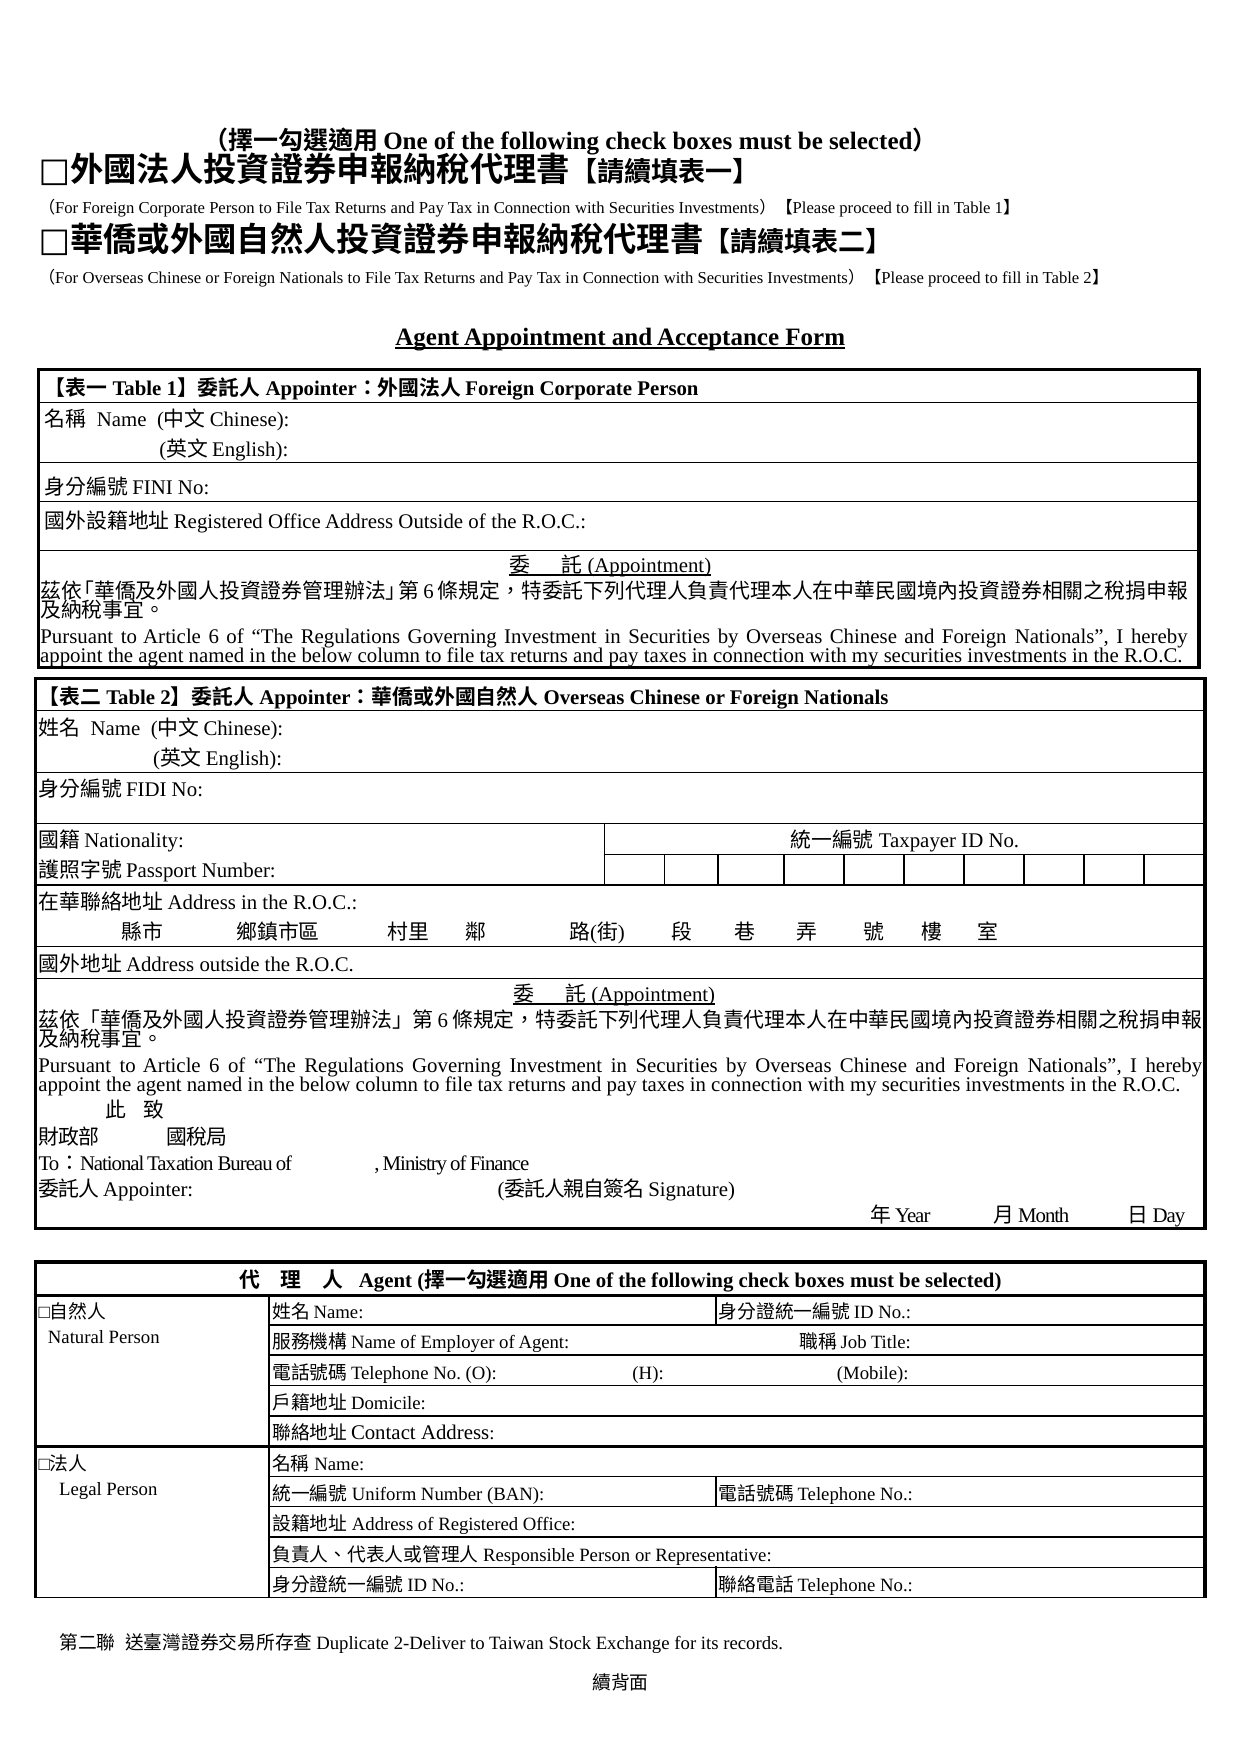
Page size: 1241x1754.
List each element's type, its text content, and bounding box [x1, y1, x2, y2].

table_cell 名稱 Name (中文Chinese): (英文English): [40, 403, 1197, 462]
table_cell 委 託 (Appointment) 茲依「華僑及外國人投資證券管理辦法」第6條規定，特委託下列代理人負責代理本人在中華民國境內投資證券相關之稅捐申報及納稅事宜。 Pursuant to Article 6 of “The Regulations Governing Investment in Securities by Overseas Chinese and Foreign Nationals”, I hereby appoint the agent named in the below column to file tax returns and pay taxes in connection with my securities investments in the R.O.C. 此 致 財政部 國稅局 To：National Taxation Bureau of , Ministry of Finance 委託人Appointer: (委託人親自簽名Signature) 年Year 月Month 日Day [37, 979, 1203, 1227]
table_cell 統一編號 Taxpayer ID No. [605, 824, 1203, 854]
table_cell 設籍地址 Address of Registered Office: [270, 1507, 1203, 1536]
table_cell 名稱 Name: [270, 1448, 1203, 1476]
table_cell 身分編號FINI No: [40, 463, 1197, 501]
table_cell 聯絡地址Contact Address: [270, 1417, 1203, 1445]
table_cell 在華聯絡地址Address in the R.O.C.: 縣市 鄉鎮市區 村里 鄰 路(街) 段 巷 弄 號 樓 室 [37, 886, 1203, 946]
table_cell 聯絡電話Telephone No.: [717, 1568, 1203, 1597]
table_cell [1145, 855, 1203, 884]
table_header □外國法人投資證券申報納稅代理書【請續填表一】 （For Foreign Corporate Person to File Tax Returns and Pay Tax in Connection with Securities Investments）【Please proceed to fill in Table 1】 □華僑或外國自然人投資證券申報納稅代理書【請續填表二】 （For Overseas Chinese or Foreign Nationals to File Tax Returns and Pay Tax in Connection with Securities Investments）【Please proceed to fill in Table 2】 Agent Appointment and Acceptance Form [35, 157, 1205, 677]
table_cell [35, 1230, 1205, 1260]
table_cell 服務機構Name of Employer of Agent: 職稱Job Title: [270, 1326, 1203, 1354]
table_cell 統一編號 Uniform Number (BAN): [270, 1477, 715, 1506]
table_cell 負責人、代表人或管理人 Responsible Person or Representative: [270, 1538, 1203, 1566]
text （擇一勾選適用One of the following check boxes must be selected） [0, 121, 1181, 157]
table_cell [965, 855, 1023, 884]
table_cell 國籍Nationality: 護照字號Passport Number: [37, 824, 604, 884]
table_cell 身分證統一編號ID No.: [270, 1568, 715, 1597]
table_cell 身分證統一編號ID No.: [717, 1297, 1203, 1324]
table_cell [605, 855, 664, 884]
table_cell 【表二 Table 2】委託人 Appointer：華僑或外國自然人 Overseas Chinese or Foreign Nationals [37, 680, 1203, 710]
table_cell [665, 855, 717, 884]
table_cell [719, 855, 783, 884]
table_cell [905, 855, 963, 884]
table_cell [1085, 855, 1143, 884]
table_header 【表一 Table 1】委託人 Appointer：外國法人Foreign Corporate Person [40, 371, 1197, 401]
table_cell [785, 855, 843, 884]
table_cell 戶籍地址Domicile: [270, 1386, 1203, 1415]
table_cell 電話號碼Telephone No. (O): (H): (Mobile): [270, 1356, 1203, 1384]
table_cell □法人 Legal Person [37, 1448, 268, 1597]
table_cell 國外設籍地址Registered Office Address Outside of the R.O.C.: [40, 502, 1197, 549]
table_cell 代 理 人 Agent (擇一勾選適用One of the following check boxes must be selected) [37, 1264, 1203, 1294]
table_cell 姓名 Name (中文Chinese): (英文English): [37, 711, 1203, 772]
table_cell 委 託 (Appointment) 茲依「華僑及外國人投資證券管理辦法」第6條規定，特委託下列代理人負責代理本人在中華民國境內投資證券相關之稅捐申報及納稅事宜。 Pursuant to Article 6 of “The Regulations Governing Investment in Securities by Overseas Chinese and Foreign Nationals”, I hereby appoint the agent named in the below column to file tax returns and pay taxes in connection with my securities investments in the R.O.C. [40, 551, 1197, 666]
table_cell [1025, 855, 1083, 884]
table_cell [845, 855, 903, 884]
table_cell 姓名Name: [270, 1297, 715, 1324]
table_cell □自然人 Natural Person [37, 1297, 268, 1445]
table_cell 身分編號FIDI No: [37, 773, 1203, 822]
table_cell 電話號碼Telephone No.: [717, 1477, 1203, 1506]
table_cell 國外地址Address outside the R.O.C. [37, 947, 1203, 978]
